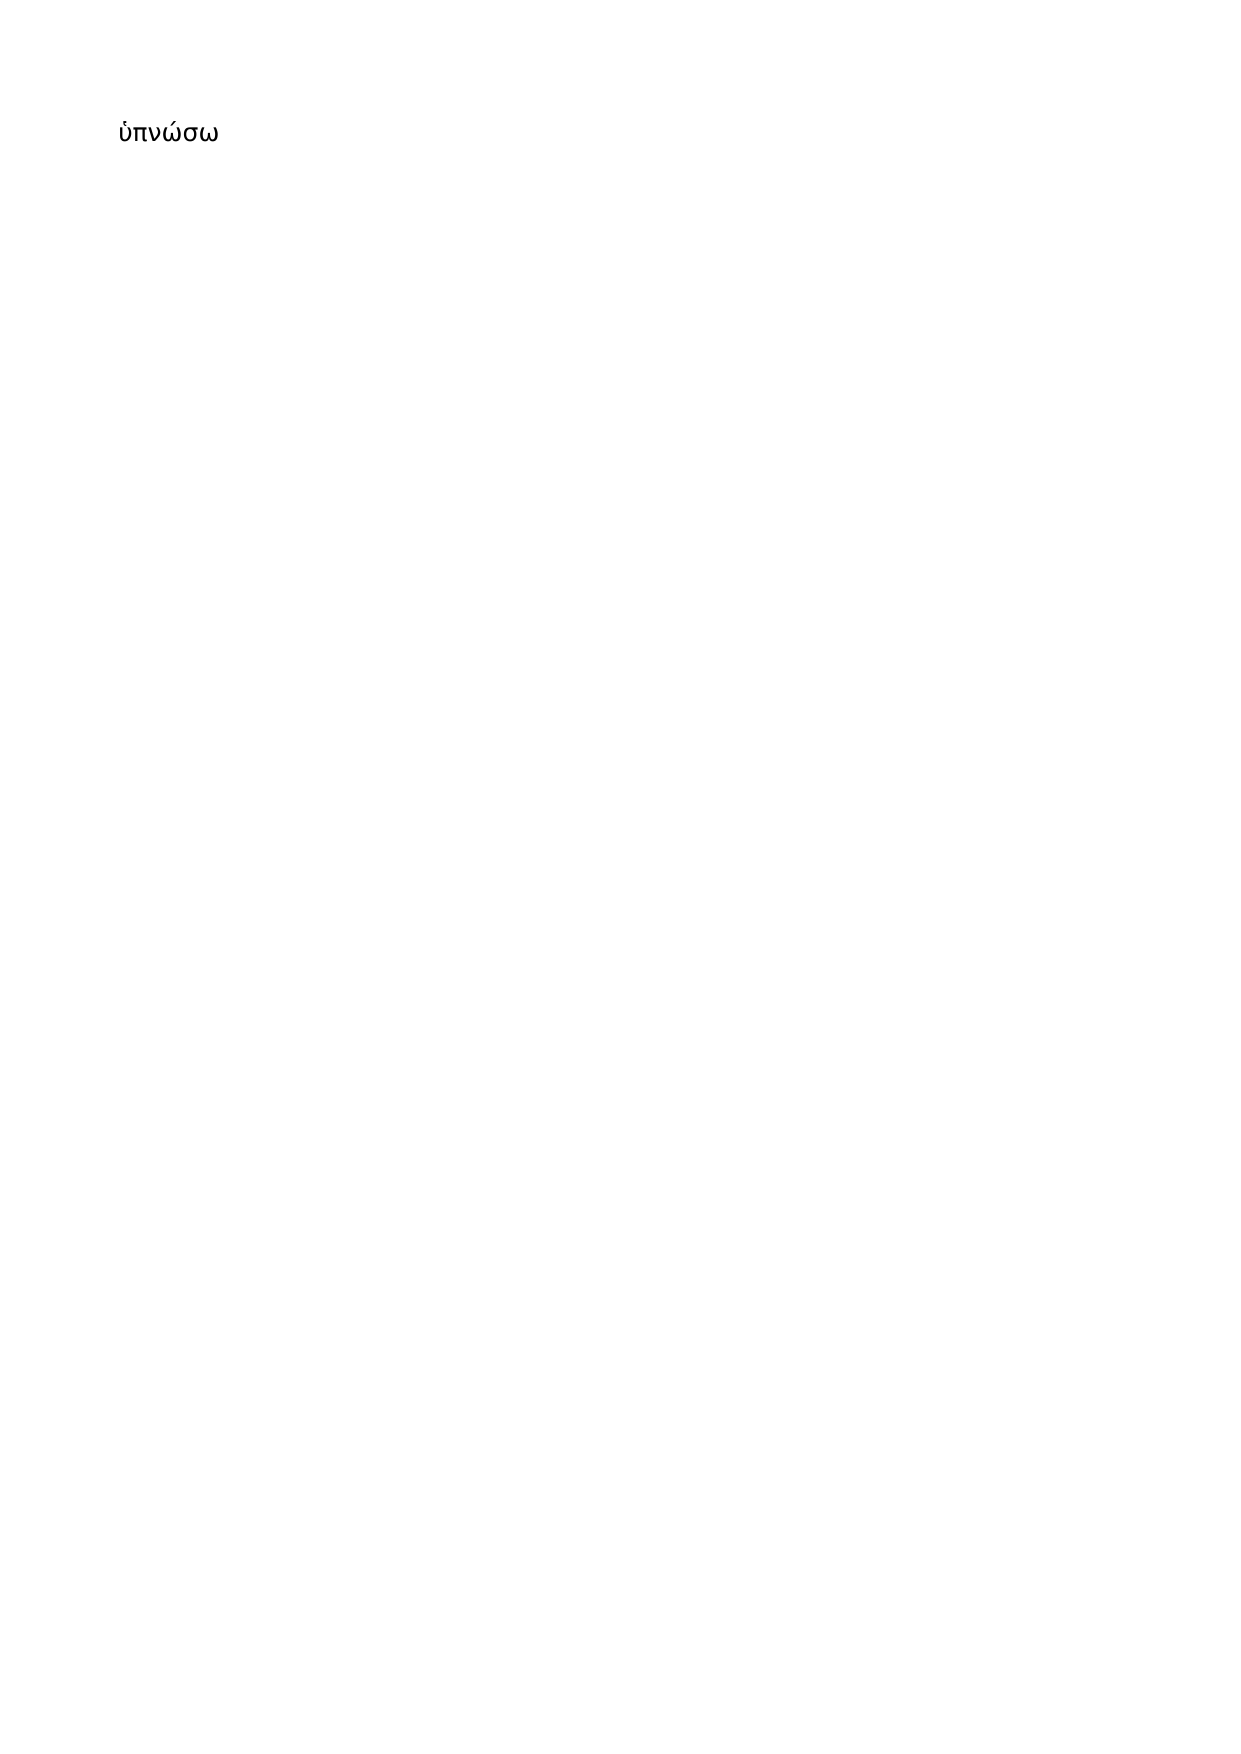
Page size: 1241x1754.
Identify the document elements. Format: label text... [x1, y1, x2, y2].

text ὑπνώσω [118, 118, 1122, 147]
